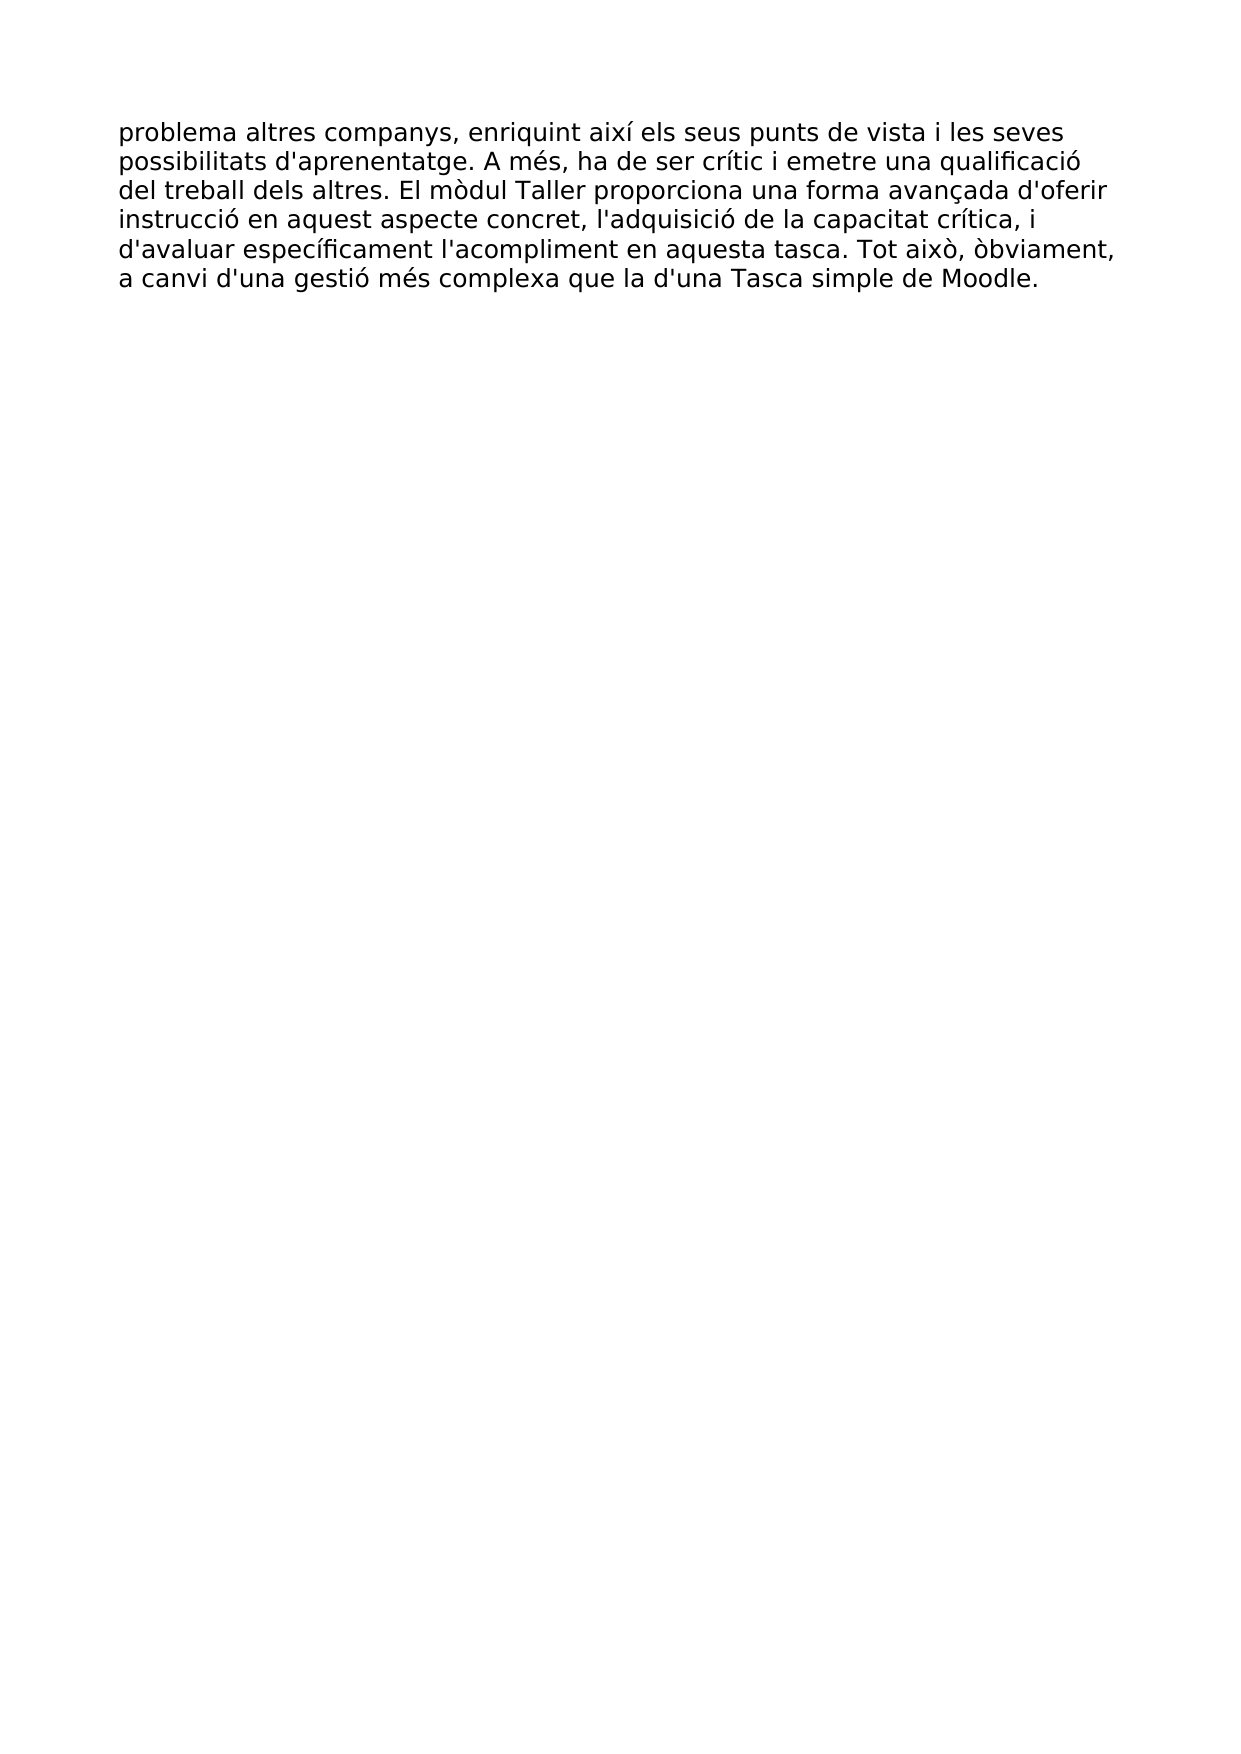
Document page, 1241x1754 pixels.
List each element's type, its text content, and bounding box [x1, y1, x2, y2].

text problema altres companys, enriquint així els seus punts de vista i les seves possibilitats d'aprenentatge. A més, ha de ser crític i emetre una qualificació del treball dels altres. El mòdul Taller proporciona una forma avançada d'oferir instrucció en aquest aspecte concret, l'adquisició de la capacitat crítica, i d'avaluar específicament l'acompliment en aquesta tasca. Tot això, òbviament, a canvi d'una gestió més complexa que la d'una Tasca simple de Moodle. [118, 118, 1122, 293]
